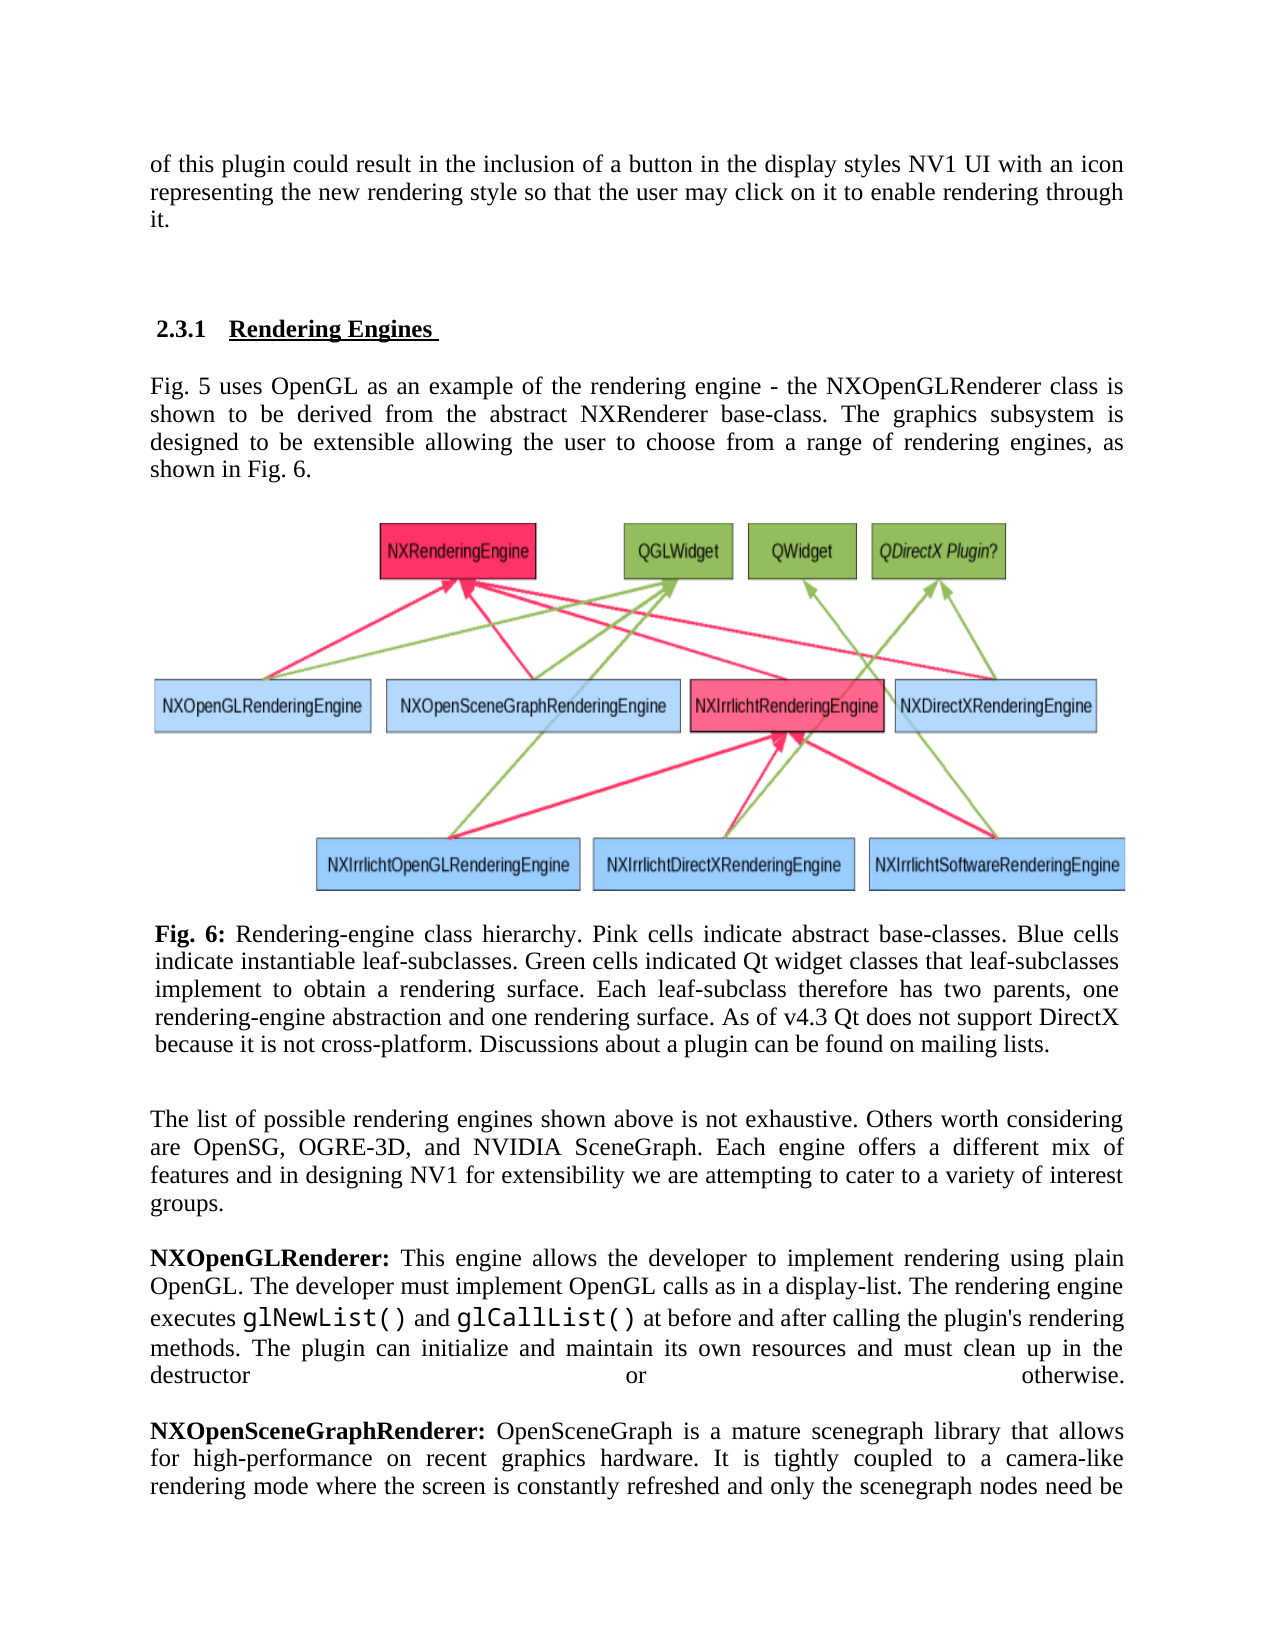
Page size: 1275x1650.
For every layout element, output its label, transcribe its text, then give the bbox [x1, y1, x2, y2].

text Fig. 5 uses OpenGL as an example of the rendering engine - the NXOpenGLRenderer class is shown to be derived from the abstract NXRenderer base-class. The graphics subsystem is designed to be extensible allowing the user to choose from a range of rendering engines, as shown in Fig. 6. [150, 372, 1125, 483]
text of this plugin could result in the inclusion of a button in the display styles NV1 UI with an icon representing the new rendering style so that the user may click on it to enable rendering through it. [150, 150, 1125, 261]
subtitle Rendering Engines [150, 315, 1125, 343]
table_cell Fig. 6: Rendering-engine class hierarchy. Pink cells indicate abstract base-classes. Blue cells indicate instantiable leaf-subclasses. Green cells indicated Qt widget classes that leaf-subclasses implement to obtain a rendering surface. Each leaf-subclass therefore has two parents, one rendering-engine abstraction and one rendering surface. As of v4.3 Qt does not support DirectX because it is not cross-platform. Discussions about a plugin can be found on mailing lists. [150, 915, 1125, 1078]
text The list of possible rendering engines shown above is not exhaustive. Others worth considering are OpenSG, OGRE-3D, and NVIDIA SceneGraph. Each engine offers a different mix of features and in designing NV1 for extensibility we are attempting to cater to a variety of interest groups. NXOpenGLRenderer: This engine allows the developer to implement rendering using plain OpenGL. The developer must implement OpenGL calls as in a display-list. The rendering engine executes glNewList() and glCallList() at before and after calling the plugin's rendering methods. The plugin can initialize and maintain its own resources and must clean up in the destructor or otherwise. NXOpenSceneGraphRenderer: OpenSceneGraph is a mature scenegraph library that allows for high-performance on recent graphics hardware. It is tightly coupled to a camera-like rendering mode where the screen is constantly refreshed and only the scenegraph nodes need be [150, 1078, 1125, 1500]
picture [154, 523, 1125, 891]
table_header [150, 519, 1125, 915]
